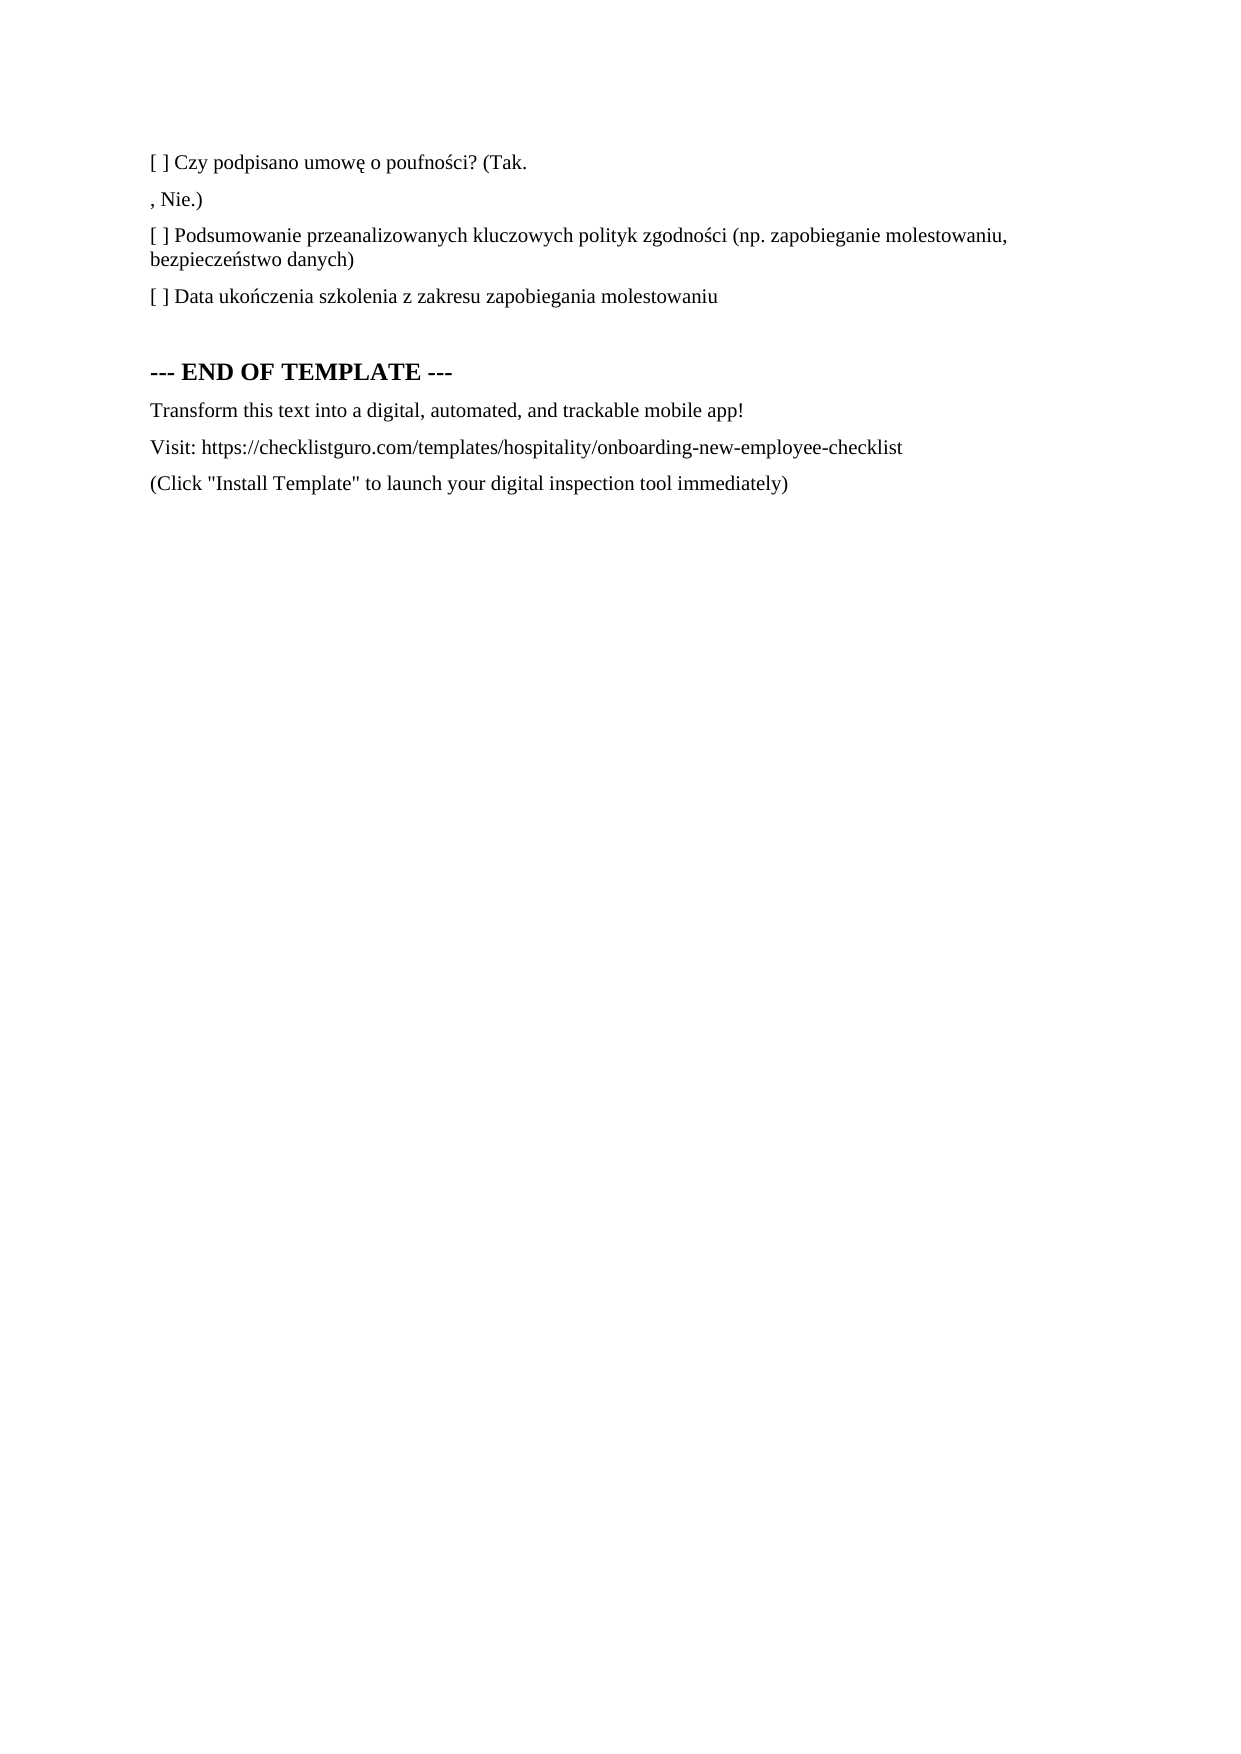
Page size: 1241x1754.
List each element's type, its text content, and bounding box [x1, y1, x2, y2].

text (Click "Install Template" to launch your digital inspection tool immediately) [150, 471, 1090, 495]
text Transform this text into a digital, automated, and trackable mobile app! [150, 398, 1090, 422]
text [ ] Data ukończenia szkolenia z zakresu zapobiegania molestowaniu [150, 284, 1090, 308]
text Visit: https://checklistguro.com/templates/hospitality/onboarding-new-employee-checklist [150, 435, 1090, 459]
text , Nie.) [150, 187, 1090, 211]
text [ ] Podsumowanie przeanalizowanych kluczowych polityk zgodności (np. zapobieganie molestowaniu, bezpieczeństwo danych) [150, 223, 1090, 271]
text --- END OF TEMPLATE --- [150, 357, 1090, 386]
text [ ] Czy podpisano umowę o poufności? (Tak. [150, 150, 1090, 174]
